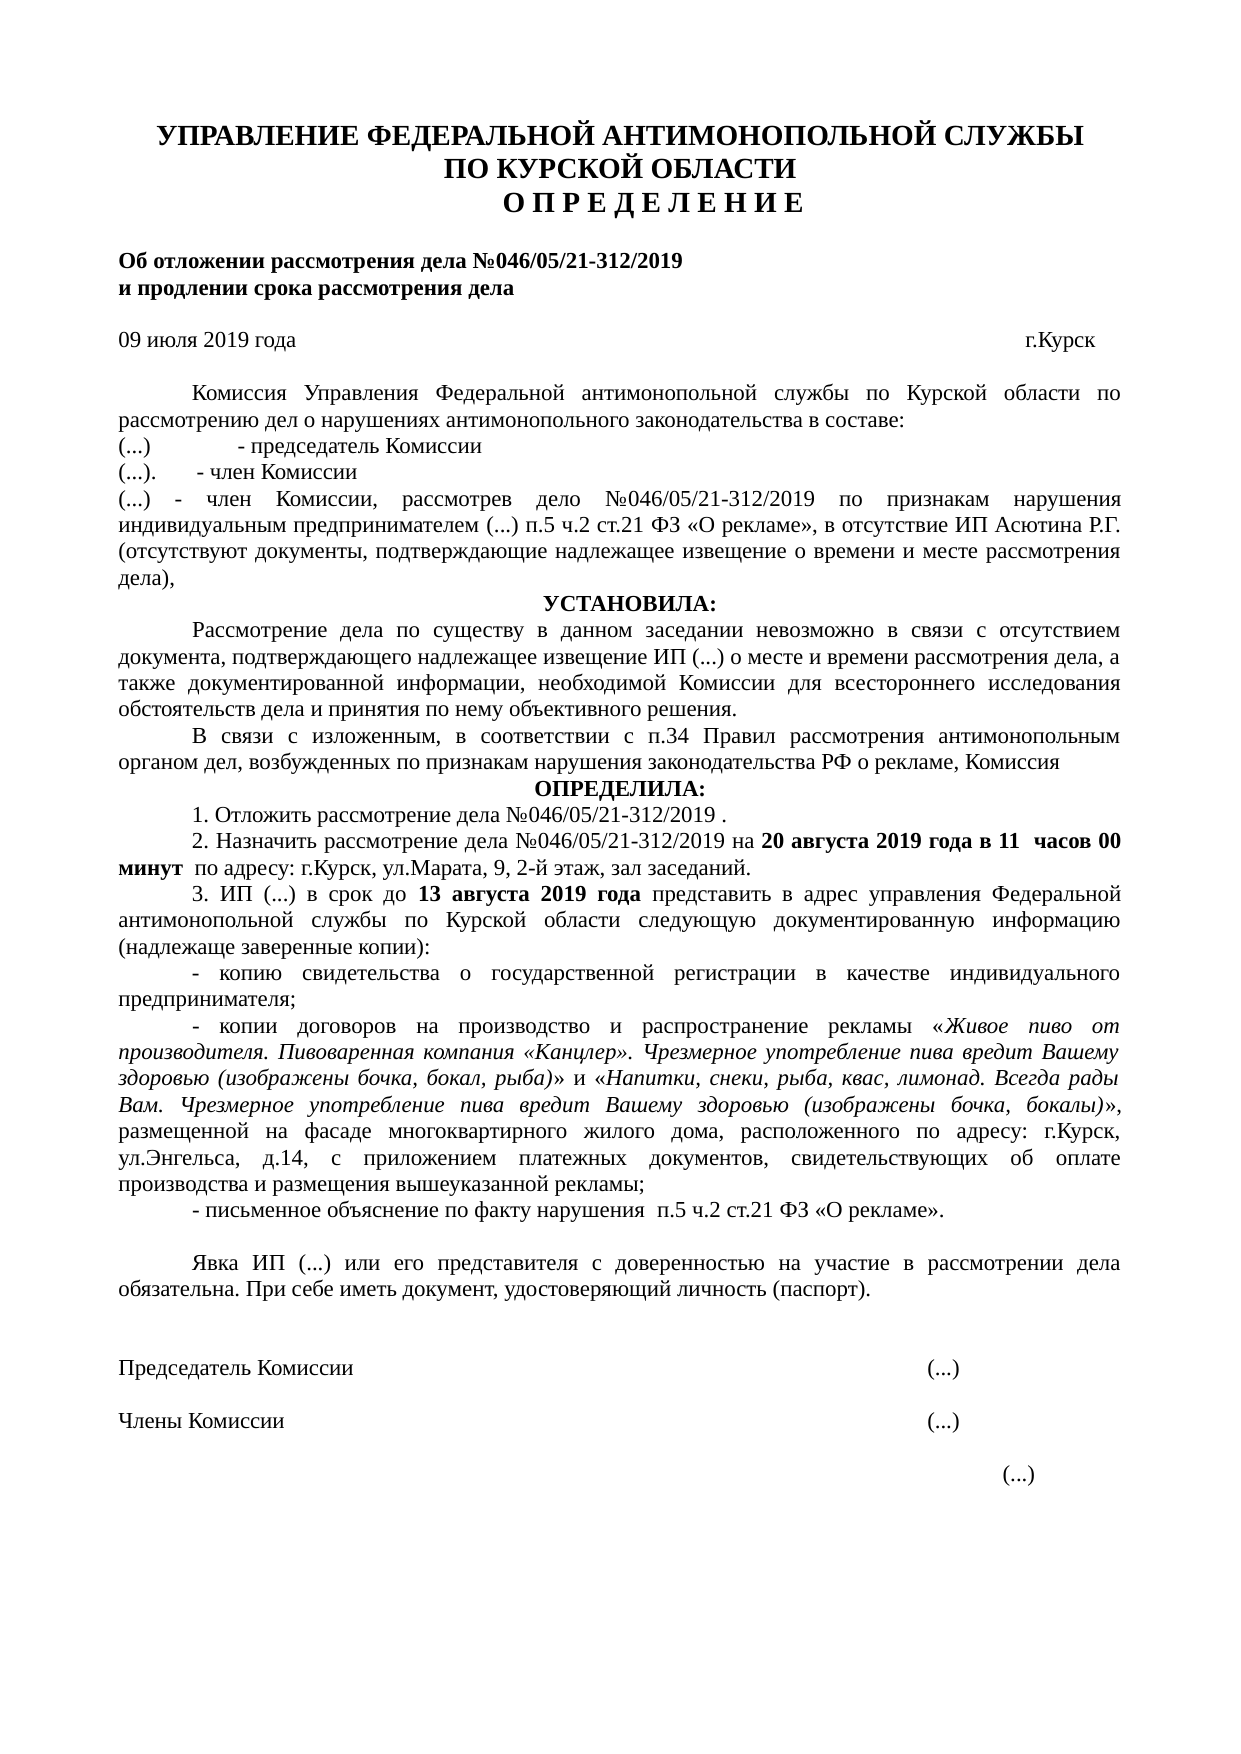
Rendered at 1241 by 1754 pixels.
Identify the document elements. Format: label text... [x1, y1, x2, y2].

text 09 июля 2019 года г.Курск [118, 327, 1122, 353]
text Председатель Комиссии (...) [118, 1354, 1122, 1381]
text - письменное объяснение по факту нарушения п.5 ч.2 ст.21 ФЗ «О рекламе». [118, 1196, 1122, 1223]
text 1. Отложить рассмотрение дела №046/05/21-312/2019 . [118, 801, 1122, 827]
text Члены Комиссии (...) [118, 1407, 1122, 1433]
text В связи с изложенным, в соответствии с п.34 Правил рассмотрения антимонопольным органом дел, возбужденных по признакам нарушения законодательства РФ о рекламе, Комиссия [118, 722, 1122, 774]
text - копии договоров на производство и распространение рекламы «Живое пиво от производителя. Пивоваренная компания «Канцлер». Чрезмерное употребление пива вредит Вашему здоровью (изображены бочка, бокал, рыба)» и «Напитки, снеки, рыба, квас, лимонад. Всегда рады Вам. Чрезмерное употребление пива вредит Вашему здоровью (изображены бочка, бокалы)», размещенной на фасаде многоквартирного жилого дома, расположенного по адресу: г.Курск, ул.Энгельса, д.14, с приложением платежных документов, свидетельствующих об оплате производства и размещения вышеуказанной рекламы; [118, 1012, 1122, 1196]
text (...) [782, 1460, 1122, 1486]
text (...) - член Комиссии, рассмотрев дело №046/05/21-312/2019 по признакам нарушения индивидуальным предпринимателем (...) п.5 ч.2 ст.21 ФЗ «О рекламе», в отсутствие ИП Асютина Р.Г. (отсутствуют документы, подтверждающие надлежащее извещение о времени и месте рассмотрения дела), [118, 485, 1122, 590]
text 2. Назначить рассмотрение дела №046/05/21-312/2019 на 20 августа 2019 года в 11 часов 00 минут по адресу: г.Курск, ул.Марата, 9, 2-й этаж, зал заседаний. [118, 827, 1122, 880]
text и продлении срока рассмотрения дела [118, 274, 1122, 300]
text - копию свидетельства о государственной регистрации в качестве индивидуального предпринимателя; [118, 959, 1122, 1012]
text (...) - председатель Комиссии [118, 432, 1122, 458]
text Комиссия Управления Федеральной антимонопольной службы по Курской области по рассмотрению дел о нарушениях антимонопольного законодательства в составе: [118, 379, 1122, 432]
text ОПРЕДЕЛИЛА: [118, 774, 1122, 801]
text 3. ИП (...) в срок до 13 августа 2019 года представить в адрес управления Федеральной антимонопольной службы по Курской области следующую документированную информацию (надлежаще заверенные копии): [118, 880, 1122, 959]
subtitle О П Р Е Д Е Л Е Н И Е [118, 185, 1122, 219]
text Рассмотрение дела по существу в данном заседании невозможно в связи с отсутствием документа, подтверждающего надлежащее извещение ИП (...) о месте и времени рассмотрения дела, а также документированной информации, необходимой Комиссии для всестороннего исследования обстоятельств дела и принятия по нему объективного решения. [118, 616, 1122, 722]
text ПО КУРСКОЙ ОБЛАСТИ [118, 152, 1122, 185]
text (...). - член Комиссии [118, 458, 1122, 485]
text УСТАНОВИЛА: [118, 590, 1141, 616]
text УПРАВЛЕНИЕ ФЕДЕРАЛЬНОЙ АНТИМОНОПОЛЬНОЙ СЛУЖБЫ [118, 118, 1122, 152]
text Явка ИП (...) или его представителя с доверенностью на участие в рассмотрении дела обязательна. При себе иметь документ, удостоверяющий личность (паспорт). [118, 1249, 1122, 1302]
text Об отложении рассмотрения дела №046/05/21-312/2019 [118, 247, 1122, 274]
